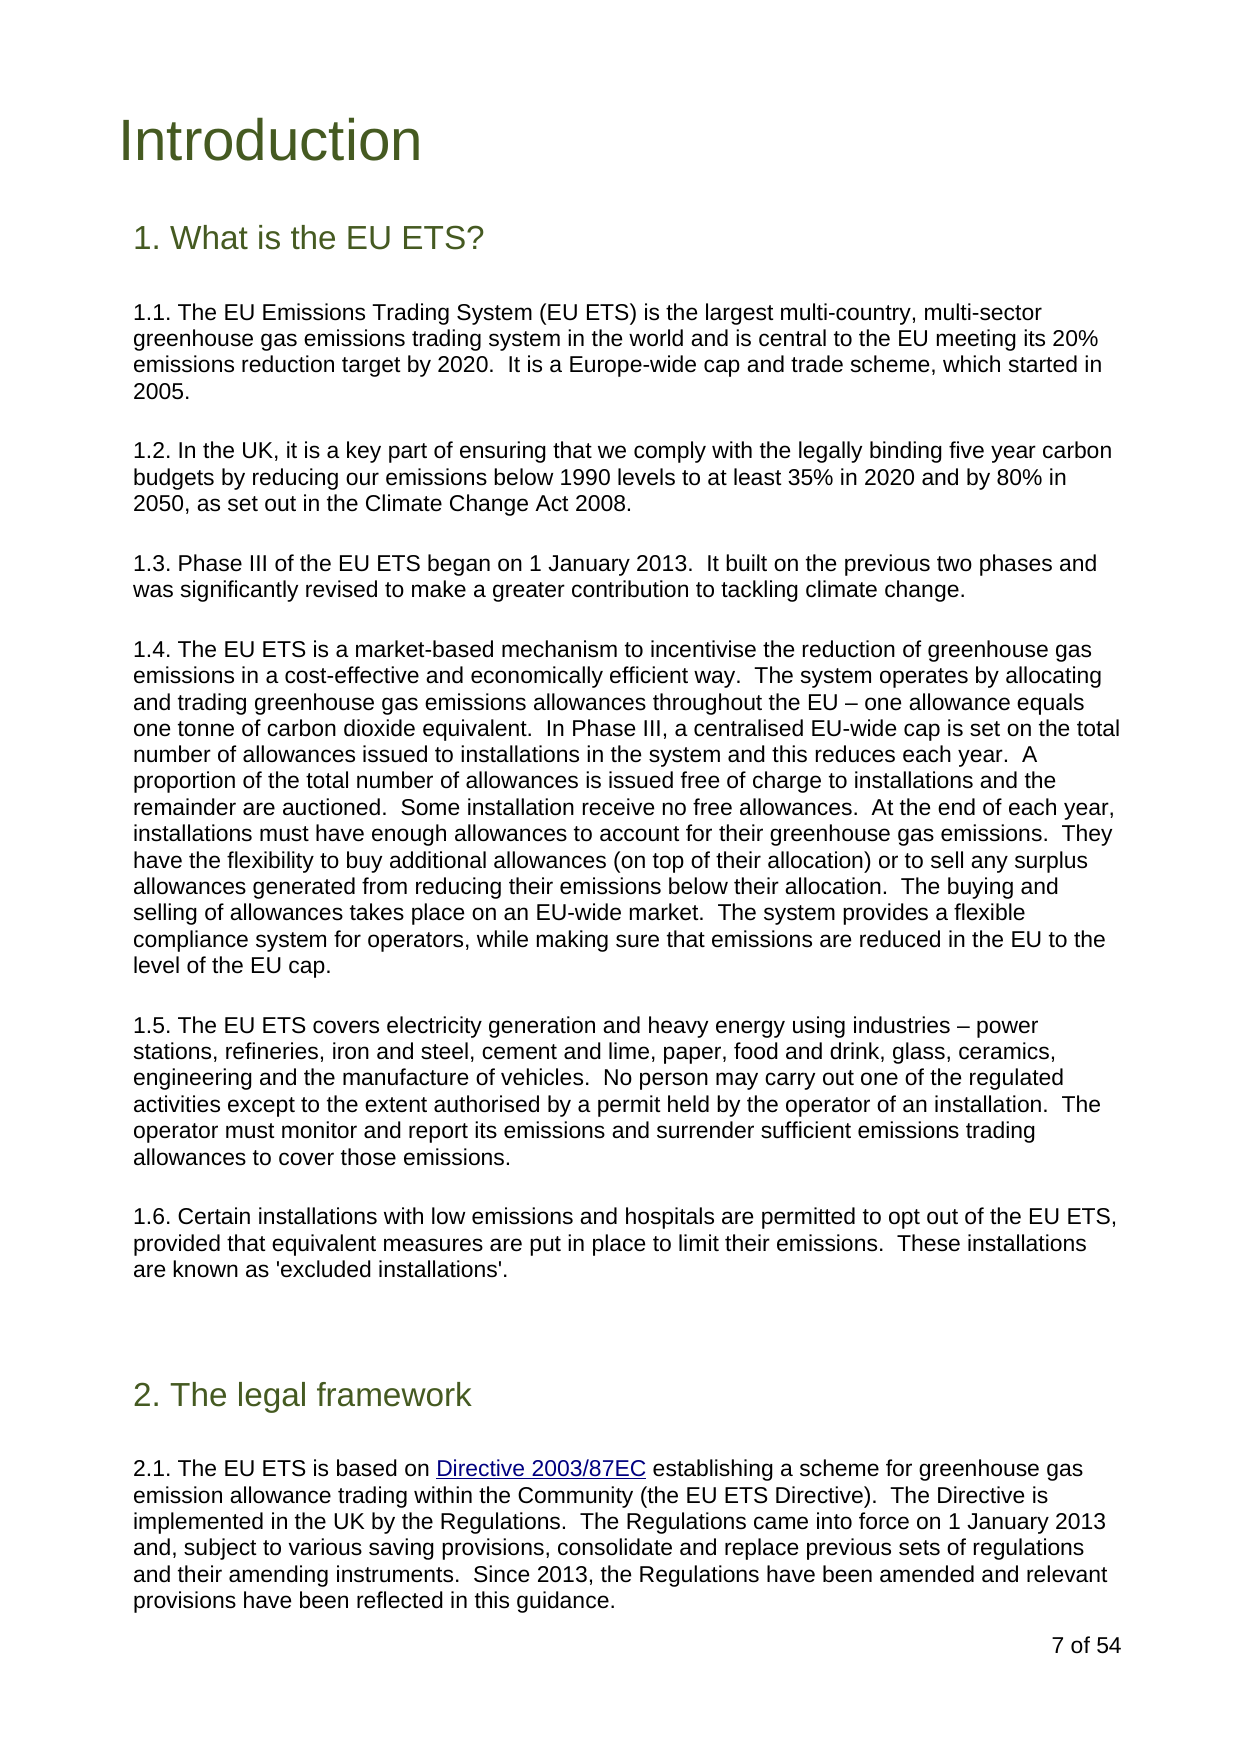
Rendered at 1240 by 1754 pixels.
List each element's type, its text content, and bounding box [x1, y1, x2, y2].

subtitle The legal framework [133, 1375, 1121, 1414]
list In the UK, it is a key part of ensuring that we comply with the legally binding five year carbon budgets by reducing our emissions below 1990 levels to at least 35% in 2020 and by 80% in 2050, as set out in the Climate Change Act 2008. [133, 437, 1121, 516]
subtitle Introduction [118, 106, 1121, 173]
subtitle What is the EU ETS? [133, 218, 1121, 257]
list The EU ETS is based on Directive 2003/87EC establishing a scheme for greenhouse gas emission allowance trading within the Community (the EU ETS Directive). The Directive is implemented in the UK by the Regulations. The Regulations came into force on 1 January 2013 and, subject to various saving provisions, consolidate and replace previous sets of regulations and their amending instruments. Since 2013, the Regulations have been amended and relevant provisions have been reflected in this guidance. [133, 1455, 1121, 1613]
list Certain installations with low emissions and hospitals are permitted to opt out of the EU ETS, provided that equivalent measures are put in place to limit their emissions. These installations are known as 'excluded installations'. [133, 1203, 1121, 1282]
list The EU ETS is a market-based mechanism to incentivise the reduction of greenhouse gas emissions in a cost-effective and economically efficient way. The system operates by allocating and trading greenhouse gas emissions allowances throughout the EU – one allowance equals one tonne of carbon dioxide equivalent. In Phase III, a centralised EU-wide cap is set on the total number of allowances issued to installations in the system and this reduces each year. A proportion of the total number of allowances is issued free of charge to installations and the remainder are auctioned. Some installation receive no free allowances. At the end of each year, installations must have enough allowances to account for their greenhouse gas emissions. They have the flexibility to buy additional allowances (on top of their allocation) or to sell any surplus allowances generated from reducing their emissions below their allocation. The buying and selling of allowances takes place on an EU-wide market. The system provides a flexible compliance system for operators, while making sure that emissions are reduced in the EU to the level of the EU cap. [133, 636, 1121, 978]
list The EU Emissions Trading System (EU ETS) is the largest multi-country, multi-sector greenhouse gas emissions trading system in the world and is central to the EU meeting its 20% emissions reduction target by 2020. It is a Europe-wide cap and trade scheme, which started in 2005. [133, 298, 1121, 404]
list Phase III of the EU ETS began on 1 January 2013. It built on the previous two phases and was significantly revised to make a greater contribution to tackling climate change. [133, 550, 1121, 602]
list The EU ETS covers electricity generation and heavy energy using industries – power stations, refineries, iron and steel, cement and lime, paper, food and drink, glass, ceramics, engineering and the manufacture of vehicles. No person may carry out one of the regulated activities except to the extent authorised by a permit held by the operator of an installation. The operator must monitor and report its emissions and surrender sufficient emissions trading allowances to cover those emissions. [133, 1012, 1121, 1170]
